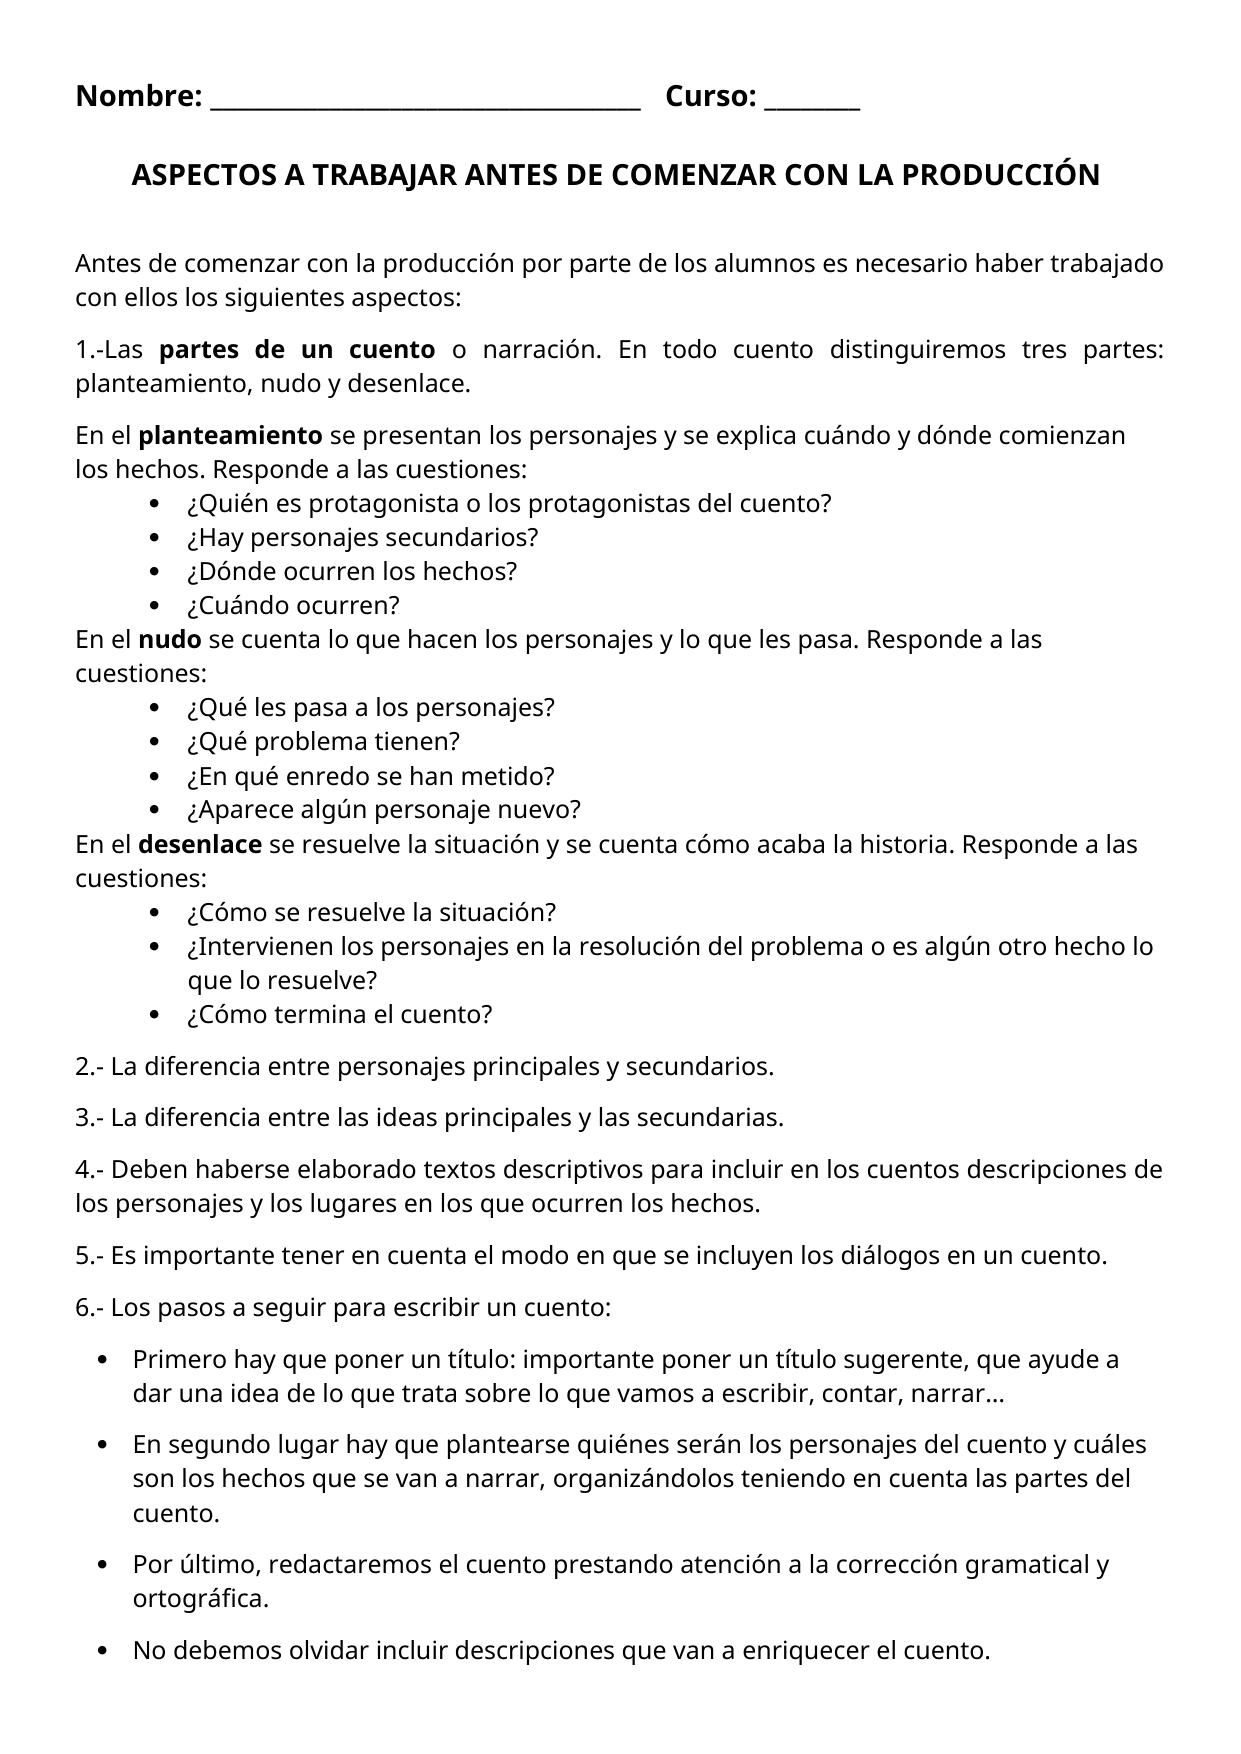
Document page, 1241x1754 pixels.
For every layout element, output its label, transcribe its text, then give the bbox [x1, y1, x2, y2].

list Por último, redactaremos el cuento prestando atención a la corrección gramatical y ortográfica. [98, 1547, 1165, 1615]
list ¿Aparece algún personaje nuevo? [150, 792, 1165, 826]
list Primero hay que poner un título: importante poner un título sugerente, que ayude a dar una idea de lo que trata sobre lo que vamos a escribir, contar, narrar… [98, 1341, 1165, 1409]
list ¿Qué les pasa a los personajes? [150, 690, 1165, 724]
text En el nudo se cuenta lo que hacen los personajes y lo que les pasa. Responde a las cuestiones: [75, 622, 1165, 690]
list ¿Cómo se resuelve la situación? [150, 894, 1165, 928]
list ¿Intervienen los personajes en la resolución del problema o es algún otro hecho lo que lo resuelve? [150, 928, 1165, 997]
text En el desenlace se resuelve la situación y se cuenta cómo acaba la historia. Responde a las cuestiones: [75, 826, 1165, 894]
list No debemos olvidar incluir descripciones que van a enriquecer el cuento. [98, 1633, 1165, 1667]
text 1.-Las partes de un cuento o narración. En todo cuento distinguiremos tres partes: planteamiento, nudo y desenlace. [75, 332, 1165, 400]
list ¿Qué problema tienen? [150, 724, 1165, 758]
list ¿Quién es protagonista o los protagonistas del cuento? [150, 486, 1165, 520]
list En segundo lugar hay que plantearse quiénes serán los personajes del cuento y cuáles son los hechos que se van a narrar, organizándolos teniendo en cuenta las partes del cuento. [98, 1427, 1165, 1529]
text En el planteamiento se presentan los personajes y se explica cuándo y dónde comienzan los hechos. Responde a las cuestiones: [75, 417, 1165, 486]
list ¿Hay personajes secundarios? [150, 520, 1165, 554]
text Nombre: ____________________________________ Curso: ________ [75, 75, 1165, 115]
text 5.- Es importante tener en cuenta el modo en que se incluyen los diálogos en un cuento. [75, 1238, 1165, 1272]
text 4.- Deben haberse elaborado textos descriptivos para incluir en los cuentos descripciones de los personajes y los lugares en los que ocurren los hechos. [75, 1152, 1165, 1220]
text ASPECTOS A TRABAJAR ANTES DE COMENZAR CON LA PRODUCCIÓN [75, 154, 1165, 194]
list ¿Cómo termina el cuento? [150, 997, 1165, 1031]
list ¿Cuándo ocurren? [150, 588, 1165, 622]
text 2.- La diferencia entre personajes principales y secundarios. [75, 1048, 1165, 1082]
text 6.- Los pasos a seguir para escribir un cuento: [75, 1289, 1165, 1323]
text Antes de comenzar con la producción por parte de los alumnos es necesario haber trabajado con ellos los siguientes aspectos: [75, 246, 1165, 314]
text 3.- La diferencia entre las ideas principales y las secundarias. [75, 1100, 1165, 1134]
list ¿Dónde ocurren los hechos? [150, 554, 1165, 588]
list ¿En qué enredo se han metido? [150, 758, 1165, 792]
